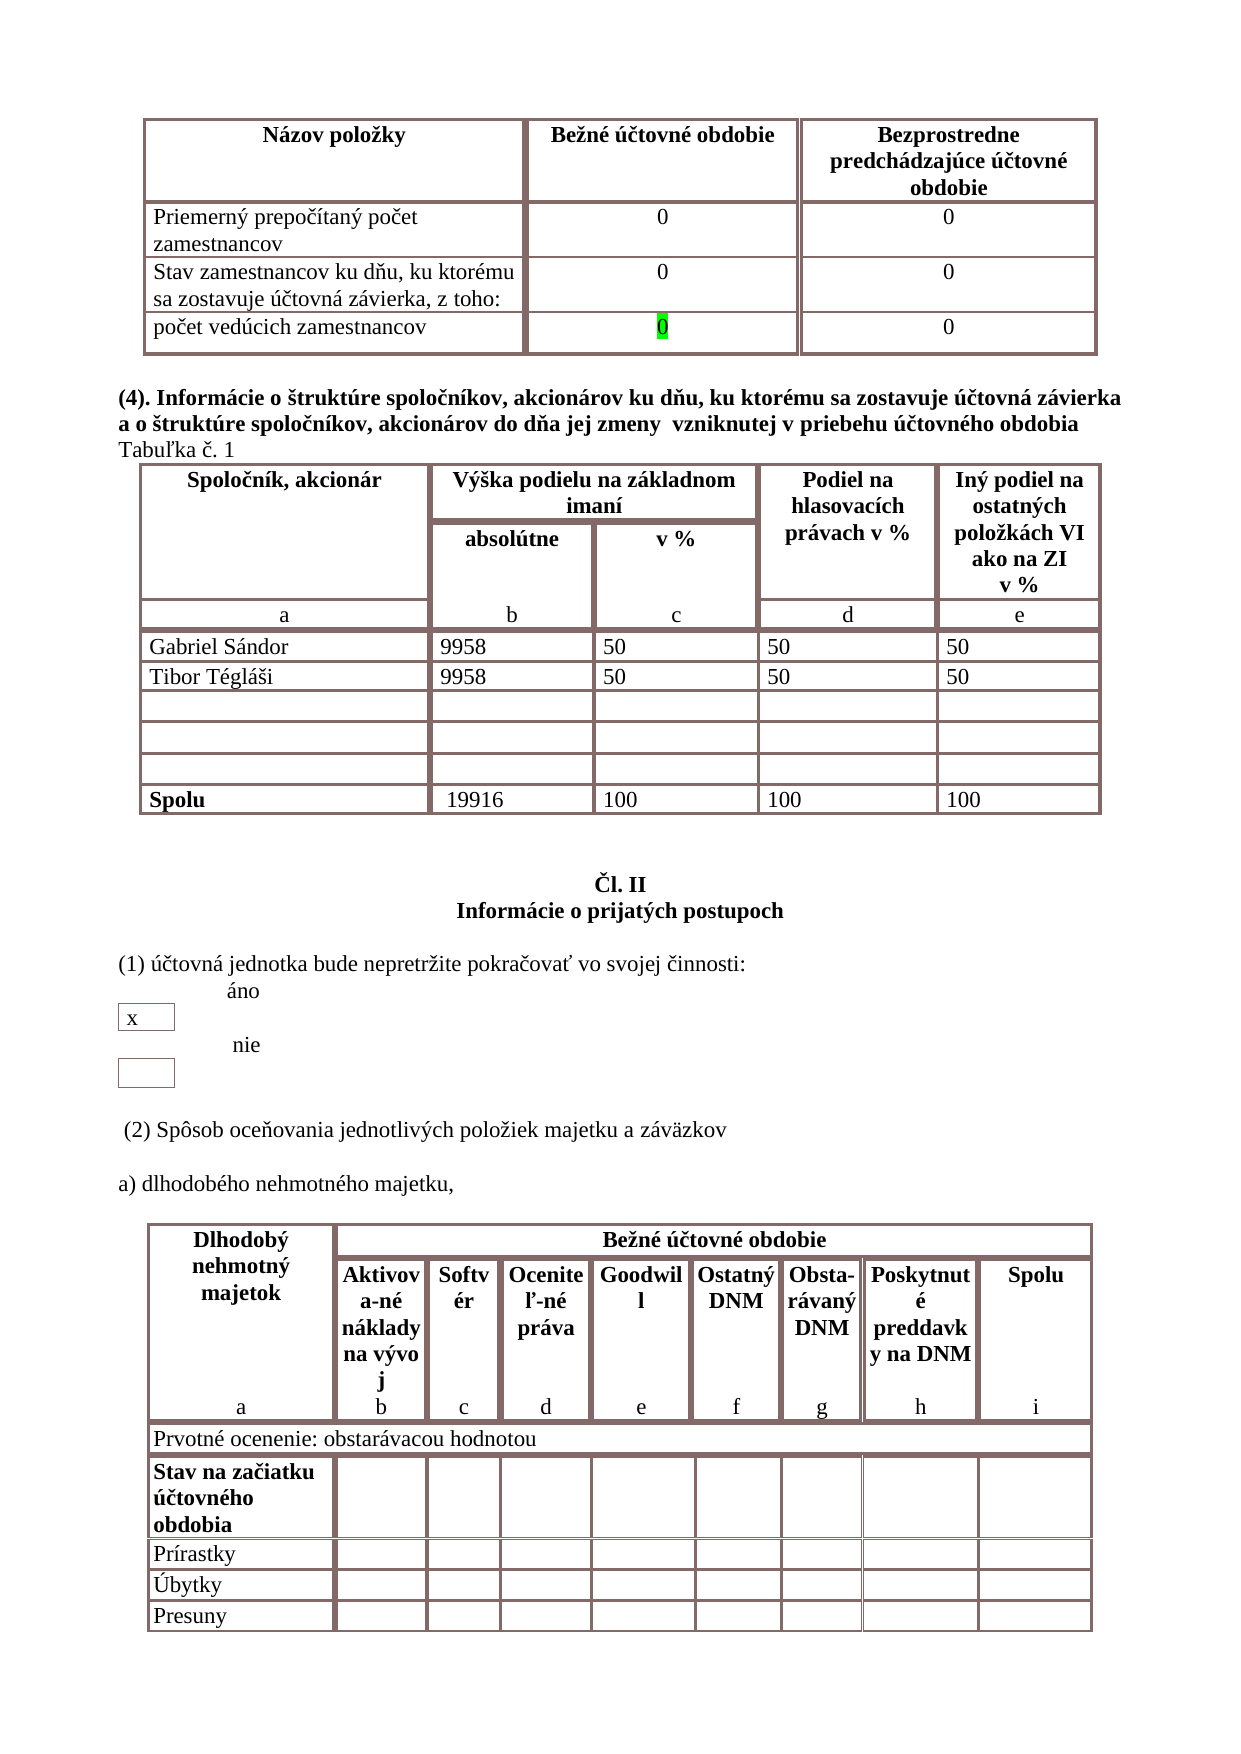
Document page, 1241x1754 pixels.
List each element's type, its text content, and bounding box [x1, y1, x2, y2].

table_header Iný podiel na ostatných položkách VI ako na ZI v % [940, 466, 1098, 598]
table_cell [783, 1540, 861, 1568]
table_cell [980, 1458, 1090, 1537]
table_cell 50 [939, 663, 1098, 689]
table_cell h [866, 1393, 975, 1419]
table_cell Tibor Tégláši [142, 663, 427, 689]
table_cell g [784, 1393, 859, 1419]
table_cell [429, 1571, 499, 1599]
table_cell [593, 1540, 694, 1568]
table_cell [502, 1602, 590, 1630]
table_cell [142, 755, 427, 783]
table_cell [864, 1571, 977, 1599]
table_header Bezprostredne predchádzajúce účtovné obdobie [803, 121, 1094, 200]
table_cell [429, 1540, 499, 1568]
table_header Bežné účtovné obdobie [529, 121, 796, 200]
table_cell [338, 1602, 425, 1630]
table_cell [980, 1571, 1090, 1599]
text nie [118, 1031, 1122, 1058]
table_cell [980, 1540, 1090, 1568]
table_cell 50 [760, 663, 936, 689]
table_cell Prírastky [150, 1540, 332, 1568]
table_cell [864, 1458, 977, 1537]
table_cell [864, 1540, 977, 1568]
table_cell Stav zamestnancov ku dňu, ku ktorému sa zostavuje účtovná závierka, z toho: [146, 258, 522, 311]
table_cell [760, 723, 936, 752]
table_cell c [597, 601, 755, 627]
table_cell Presuny [150, 1602, 332, 1630]
table_cell 0 [803, 258, 1094, 311]
table_cell f [694, 1393, 778, 1419]
table_cell Poskytnuté preddavky na DNM [866, 1261, 975, 1393]
table_header Bežné účtovné obdobie [338, 1226, 1090, 1255]
table_cell 100 [760, 786, 936, 812]
table_cell 0 [529, 258, 796, 311]
table_cell [429, 1602, 499, 1630]
table_cell Úbytky [150, 1571, 332, 1599]
table_cell Goodwill [594, 1261, 688, 1393]
table_cell Priemerný prepočítaný počet zamestnancov [146, 204, 522, 256]
table_cell 19916 [433, 786, 592, 812]
table_cell [596, 723, 757, 752]
table_cell [338, 1458, 425, 1537]
table_cell [760, 755, 936, 783]
table_cell [596, 755, 757, 783]
table_cell [697, 1571, 780, 1599]
table_cell Oceniteľ-né práva [504, 1261, 588, 1393]
table_cell b [433, 601, 591, 627]
table_header x [119, 1004, 174, 1030]
table_cell 50 [760, 633, 936, 660]
table_cell 50 [939, 633, 1098, 660]
table_cell Spolu [981, 1261, 1090, 1393]
table_cell [433, 723, 592, 752]
table_cell [783, 1571, 861, 1599]
table_cell [338, 1571, 425, 1599]
table_cell [939, 755, 1098, 783]
table_cell 9958 [433, 663, 592, 689]
table_cell a [150, 1393, 332, 1419]
table_cell 9958 [433, 633, 592, 660]
table_header Dlhodobý nehmotný majetok [150, 1226, 332, 1393]
table_cell c [430, 1393, 497, 1419]
text Informácie o prijatých postupoch [118, 898, 1122, 924]
table_cell 100 [596, 786, 757, 812]
table_cell [502, 1571, 590, 1599]
table_cell [783, 1602, 861, 1630]
text (2) Spôsob oceňovania jednotlivých položiek majetku a záväzkov [118, 1116, 1122, 1142]
table_cell b [338, 1393, 424, 1419]
text Čl. II [118, 871, 1122, 898]
table_cell d [761, 601, 934, 627]
table_cell absolútne [433, 525, 591, 601]
table_cell [864, 1602, 977, 1630]
text (1) účtovná jednotka bude nepretržite pokračovať vo svojej činnosti: áno [118, 950, 1122, 1003]
table_cell Aktivova-né náklady na vývoj [338, 1261, 424, 1393]
table_cell Softvér [430, 1261, 497, 1393]
table_cell [338, 1540, 425, 1568]
table_cell Prvotné ocenenie: obstarávacou hodnotou [150, 1425, 1090, 1452]
table_cell [593, 1458, 694, 1537]
text a) dlhodobého nehmotného majetku, [118, 1170, 1122, 1223]
table_cell Stav na začiatku účtovného obdobia [150, 1458, 332, 1537]
table_cell 0 [803, 204, 1094, 256]
table_cell [502, 1458, 590, 1537]
table_cell Ostatný DNM [694, 1261, 778, 1393]
table_cell 100 [939, 786, 1098, 812]
table_cell [433, 755, 592, 783]
table_header [119, 1059, 174, 1087]
table_header Výška podielu na základnom imaní [433, 466, 755, 518]
table_cell 50 [596, 633, 757, 660]
table_cell [593, 1602, 694, 1630]
table_cell počet vedúcich zamestnancov [146, 313, 522, 352]
table_cell v % [597, 525, 755, 601]
text (4). Informácie o štruktúre spoločníkov, akcionárov ku dňu, ku ktorému sa zostavuje účtovná závierka a o štruktúre spoločníkov, akcionárov do dňa jej zmeny vzniknutej v priebehu účtovného obdobia [118, 384, 1122, 436]
table_header Spoločník, akcionár [142, 466, 427, 598]
table_cell a [142, 601, 427, 627]
table_header Názov položky [146, 121, 522, 200]
table_cell [939, 692, 1098, 720]
table_cell [593, 1571, 694, 1599]
table_cell [502, 1540, 590, 1568]
table_cell [939, 723, 1098, 752]
table_cell [697, 1602, 780, 1630]
table_cell Obsta-rávaný DNM [784, 1261, 859, 1393]
table_cell [596, 692, 757, 720]
table_cell [980, 1602, 1090, 1630]
table_cell e [594, 1393, 688, 1419]
table_cell Gabriel Sándor [142, 633, 427, 660]
table_cell d [504, 1393, 588, 1419]
table_cell 0 [529, 204, 796, 256]
text Tabuľka č. 1 [118, 436, 1122, 463]
table_cell [142, 692, 427, 720]
table_cell 50 [596, 663, 757, 689]
table_header Podiel na hlasovacích právach v % [761, 466, 934, 598]
table_cell [429, 1458, 499, 1537]
table_cell i [981, 1393, 1090, 1419]
table_cell Spolu [142, 786, 427, 812]
table_cell [142, 723, 427, 752]
table_cell [433, 692, 592, 720]
table_cell 0 [803, 313, 1094, 352]
table_cell [760, 692, 936, 720]
table_cell 0 [529, 313, 796, 352]
table_cell [697, 1458, 780, 1537]
table_cell [783, 1458, 861, 1537]
table_cell [697, 1540, 780, 1568]
table_cell e [940, 601, 1098, 627]
